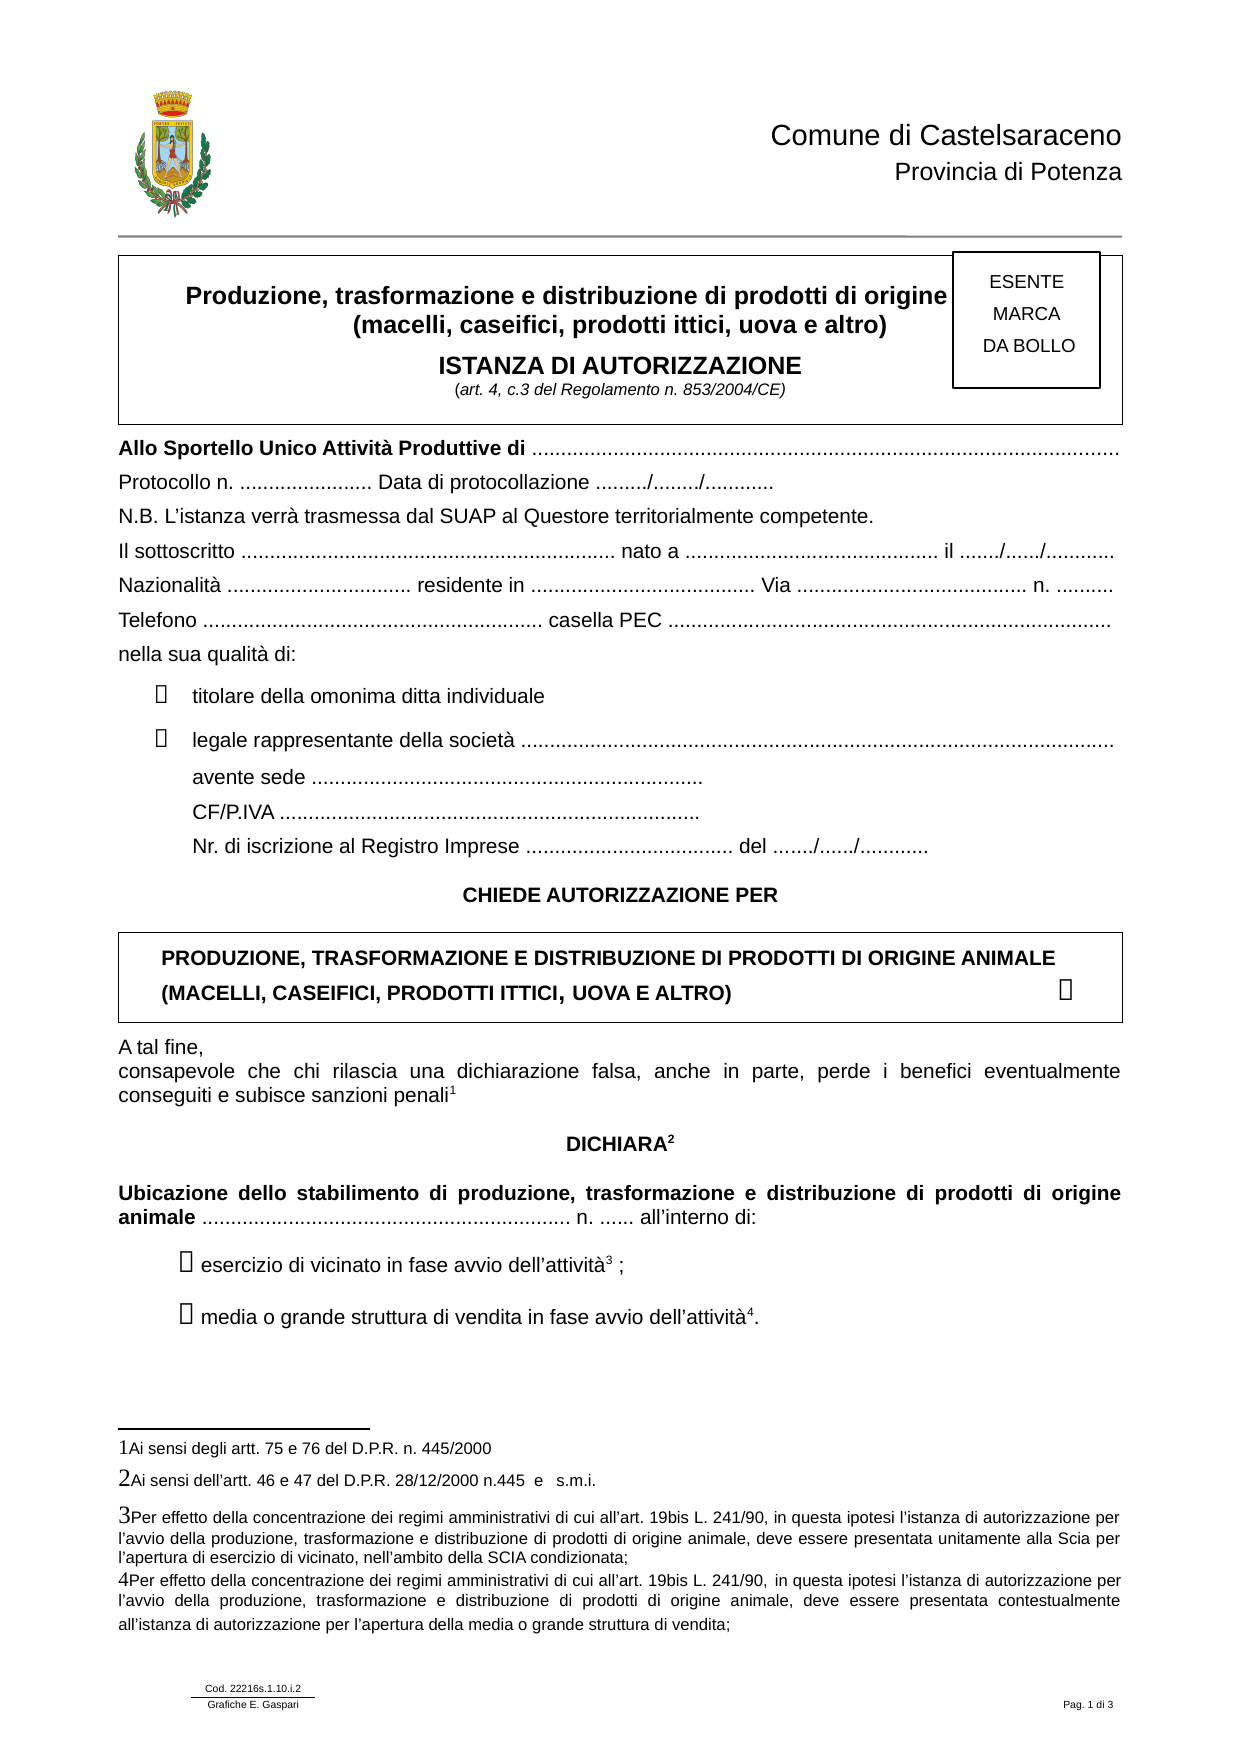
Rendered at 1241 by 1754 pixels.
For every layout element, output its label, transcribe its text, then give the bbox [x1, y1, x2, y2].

text N.B. L’istanza verrà trasmessa dal SUAP al Questore territorialmente competente. [118, 504, 1122, 528]
text CHIEDE AUTORIZZAZIONE PER [118, 883, 1122, 907]
picture [122, 87, 224, 219]
text Il sottoscritto ................................................................. nato a ............................................ il ......./....../............ [118, 539, 1122, 563]
text  esercizio di vicinato in fase avvio dell’attività ; [177, 1241, 1122, 1281]
text  legale rappresentante della società ....................................................................................................... [153, 721, 1122, 755]
table_header PRODUZIONE, TRASFORMAZIONE E DISTRIBUZIONE DI PRODOTTI DI ORIGINE ANIMALE (MACELLI, CASEIFICI, PRODOTTI ITTICI, UOVA E ALTRO)  [119, 933, 1122, 1022]
text Comune di Castelsaraceno [224, 118, 1122, 152]
text Nr. di iscrizione al Registro Imprese .................................... del ......./....../............ [192, 834, 1122, 858]
text Ubicazione dello stabilimento di produzione, trasformazione e distribuzione di prodotti di origine animale ................................................................ n. ...... all’interno di: [118, 1181, 1122, 1229]
table_header Produzione, trasformazione e distribuzione di prodotti di origine animale (macelli, caseifici, prodotti ittici, uova e altro) ISTANZA DI AUTORIZZAZIONE (art. 4, c.3 del Regolamento n. 853/2004/CE) [119, 256, 1122, 424]
text nella sua qualità di: [118, 642, 1122, 666]
text Ai sensi degli artt. 75 e 76 del D.P.R. n. 445/2000 [118, 1435, 1122, 1459]
text Allo Sportello Unico Attività Produttive di [118, 436, 1122, 459]
text CF/P.IVA ......................................................................... [192, 799, 1122, 823]
text A tal fine, [118, 1035, 1122, 1059]
text Per effetto della concentrazione dei regimi amministrativi di cui all’art. 19bis L. 241/90, in questa ipotesi l’istanza di autorizzazione per l’avvio della produzione, trasformazione e distribuzione di prodotti di origine animale, deve essere presentata contestualmente all’istanza di autorizzazione per l’apertura della media o grande struttura di vendita; [118, 1567, 1122, 1636]
text Telefono ........................................................... casella PEC ............................................................................. [118, 607, 1122, 631]
text Per effetto della concentrazione dei regimi amministrativi di cui all’art. 19bis L. 241/90, in questa ipotesi l’istanza di autorizzazione per l’avvio della produzione, trasformazione e distribuzione di prodotti di origine animale, deve essere presentata unitamente alla Scia per l’apertura di esercizio di vicinato, nell’ambito della SCIA condizionata; [118, 1500, 1122, 1567]
text consapevole che chi rilascia una dichiarazione falsa, anche in parte, perde i benefici eventualmente conseguiti e subisce sanzioni penali [118, 1059, 1122, 1107]
text Ai sensi dell’artt. 46 e 47 del D.P.R. 28/12/2000 n.445 e s.m.i. [118, 1463, 1122, 1492]
text Nazionalità ................................ residente in ....................................... Via ........................................ n. .......... [118, 573, 1122, 597]
text  media o grande struttura di vendita in fase avvio dell’attività. [177, 1293, 1122, 1333]
text avente sede .................................................................... [192, 765, 1122, 789]
text DICHIARA [157, 1132, 1083, 1156]
text Protocollo n. ....................... Data di protocollazione ........./......../............ [118, 470, 1122, 494]
text Provincia di Potenza [224, 157, 1122, 185]
text  titolare della omonima ditta individuale [153, 676, 1122, 710]
